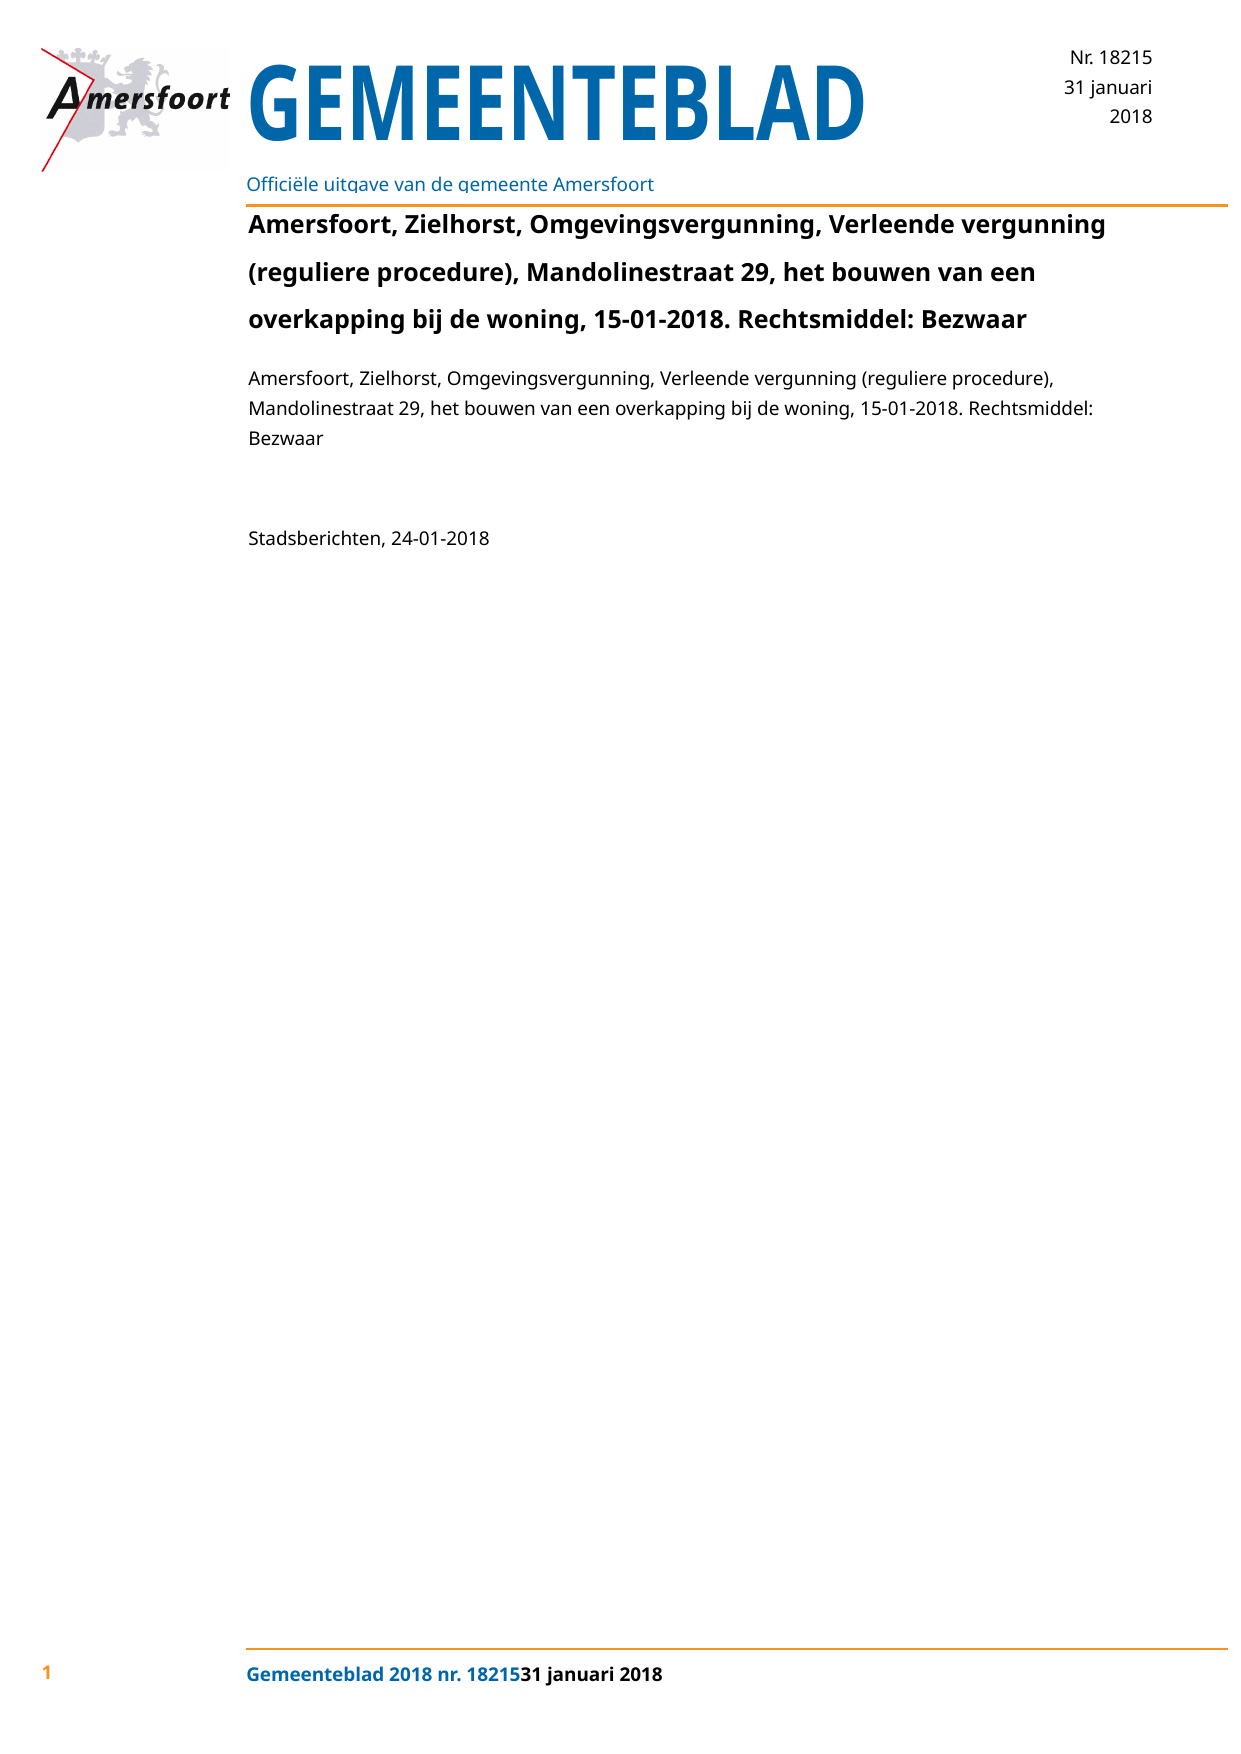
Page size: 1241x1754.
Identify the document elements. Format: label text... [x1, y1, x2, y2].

text Amersfoort, Zielhorst, Omgevingsvergunning, Verleende vergunning (reguliere procedure), Mandolinestraat 29, het bouwen van een overkapping bij de woning, 15-01-2018. Rechtsmiddel: Bezwaar [248, 366, 1152, 450]
picture [41, 47, 231, 172]
text Stadsberichten, 24-01-2018 [248, 526, 1152, 551]
text Amersfoort, Zielhorst, Omgevingsvergunning, Verleende vergunning (reguliere procedure), Mandolinestraat 29, het bouwen van een overkapping bij de woning, 15-01-2018. Rechtsmiddel: Bezwaar [248, 207, 1152, 336]
